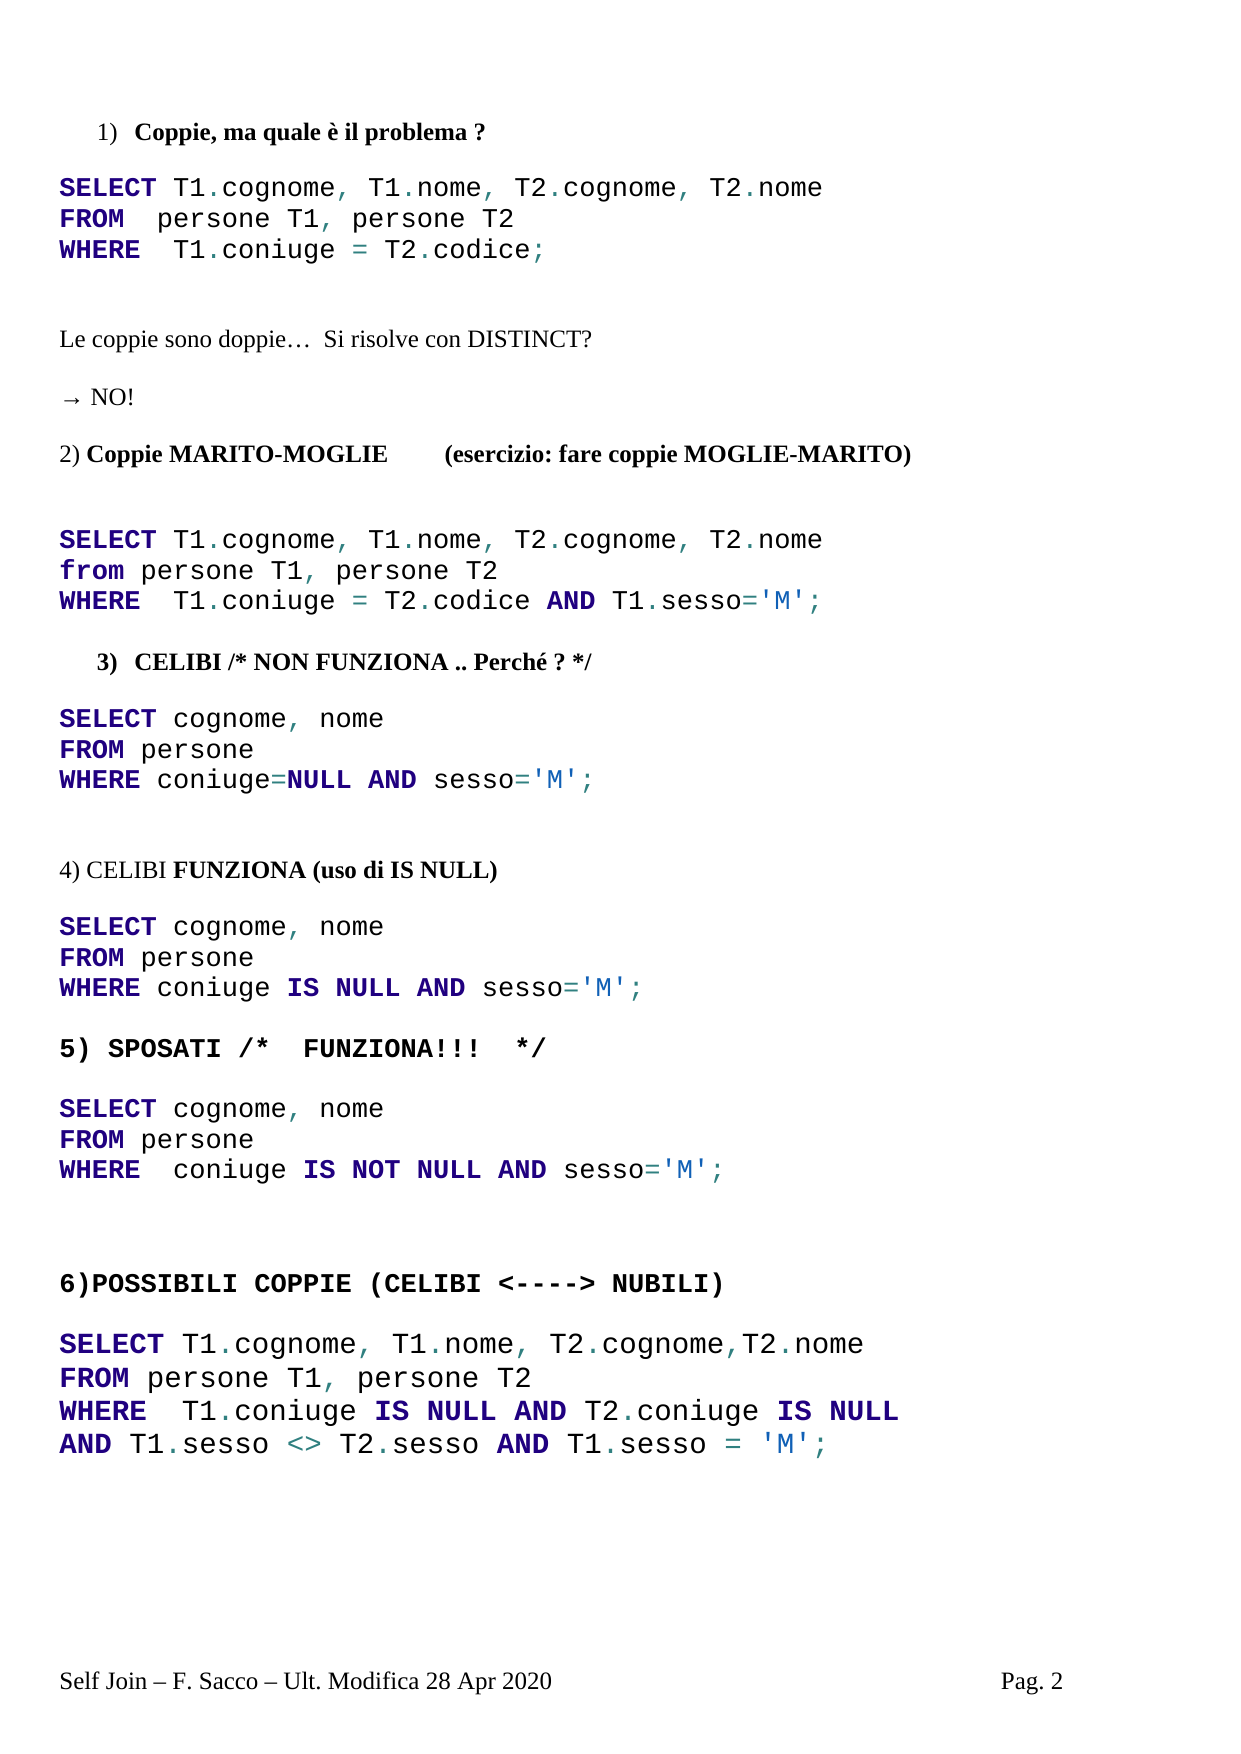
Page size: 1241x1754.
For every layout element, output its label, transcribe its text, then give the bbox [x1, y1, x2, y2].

text WHERE T1.coniuge = T2.codice; [59, 236, 1181, 266]
text SELECT cognome, nome [59, 1095, 1181, 1125]
text → NO! [59, 382, 1181, 411]
text FROM persone [59, 943, 1181, 974]
text AND T1.sesso <> T2.sesso AND T1.sesso = 'M'; [59, 1429, 1181, 1462]
text FROM persone T1, persone T2 [59, 1363, 1181, 1396]
text Le coppie sono doppie… Si risolve con DISTINCT? [59, 324, 1181, 353]
text from persone T1, persone T2 [59, 556, 1181, 587]
text SELECT cognome, nome [59, 705, 1181, 736]
text WHERE coniuge IS NOT NULL AND sesso='M'; [59, 1156, 1181, 1187]
text 5) SPOSATI /* FUNZIONA!!! */ [59, 1034, 1181, 1065]
text SELECT T1.cognome, T1.nome, T2.cognome, T2.nome [59, 526, 1181, 556]
text 6)POSSIBILI COPPIE (CELIBI <----> NUBILI) [59, 1269, 1181, 1300]
text WHERE coniuge=NULL AND sesso='M'; [59, 766, 1181, 797]
text FROM persone [59, 736, 1181, 766]
text FROM persone T1, persone T2 [59, 205, 1181, 236]
text 2) Coppie MARITO-MOGLIE (esercizio: fare coppie MOGLIE-MARITO) [59, 439, 1181, 468]
text SELECT cognome, nome [59, 913, 1181, 943]
text WHERE coniuge IS NULL AND sesso='M'; [59, 974, 1181, 1005]
text FROM persone [59, 1125, 1181, 1156]
text SELECT T1.cognome, T1.nome, T2.cognome, T2.nome [59, 174, 1181, 205]
text WHERE T1.coniuge IS NULL AND T2.coniuge IS NULL [59, 1396, 1181, 1429]
text SELECT T1.cognome, T1.nome, T2.cognome,T2.nome [59, 1330, 1181, 1363]
list Coppie, ma quale è il problema ? [97, 117, 1181, 145]
text WHERE T1.coniuge = T2.codice AND T1.sesso='M'; [59, 587, 1181, 618]
list CELIBI /* NON FUNZIONA .. Perché ? */ [97, 647, 1181, 676]
text 4) CELIBI FUNZIONA (uso di IS NULL) [59, 855, 1181, 884]
